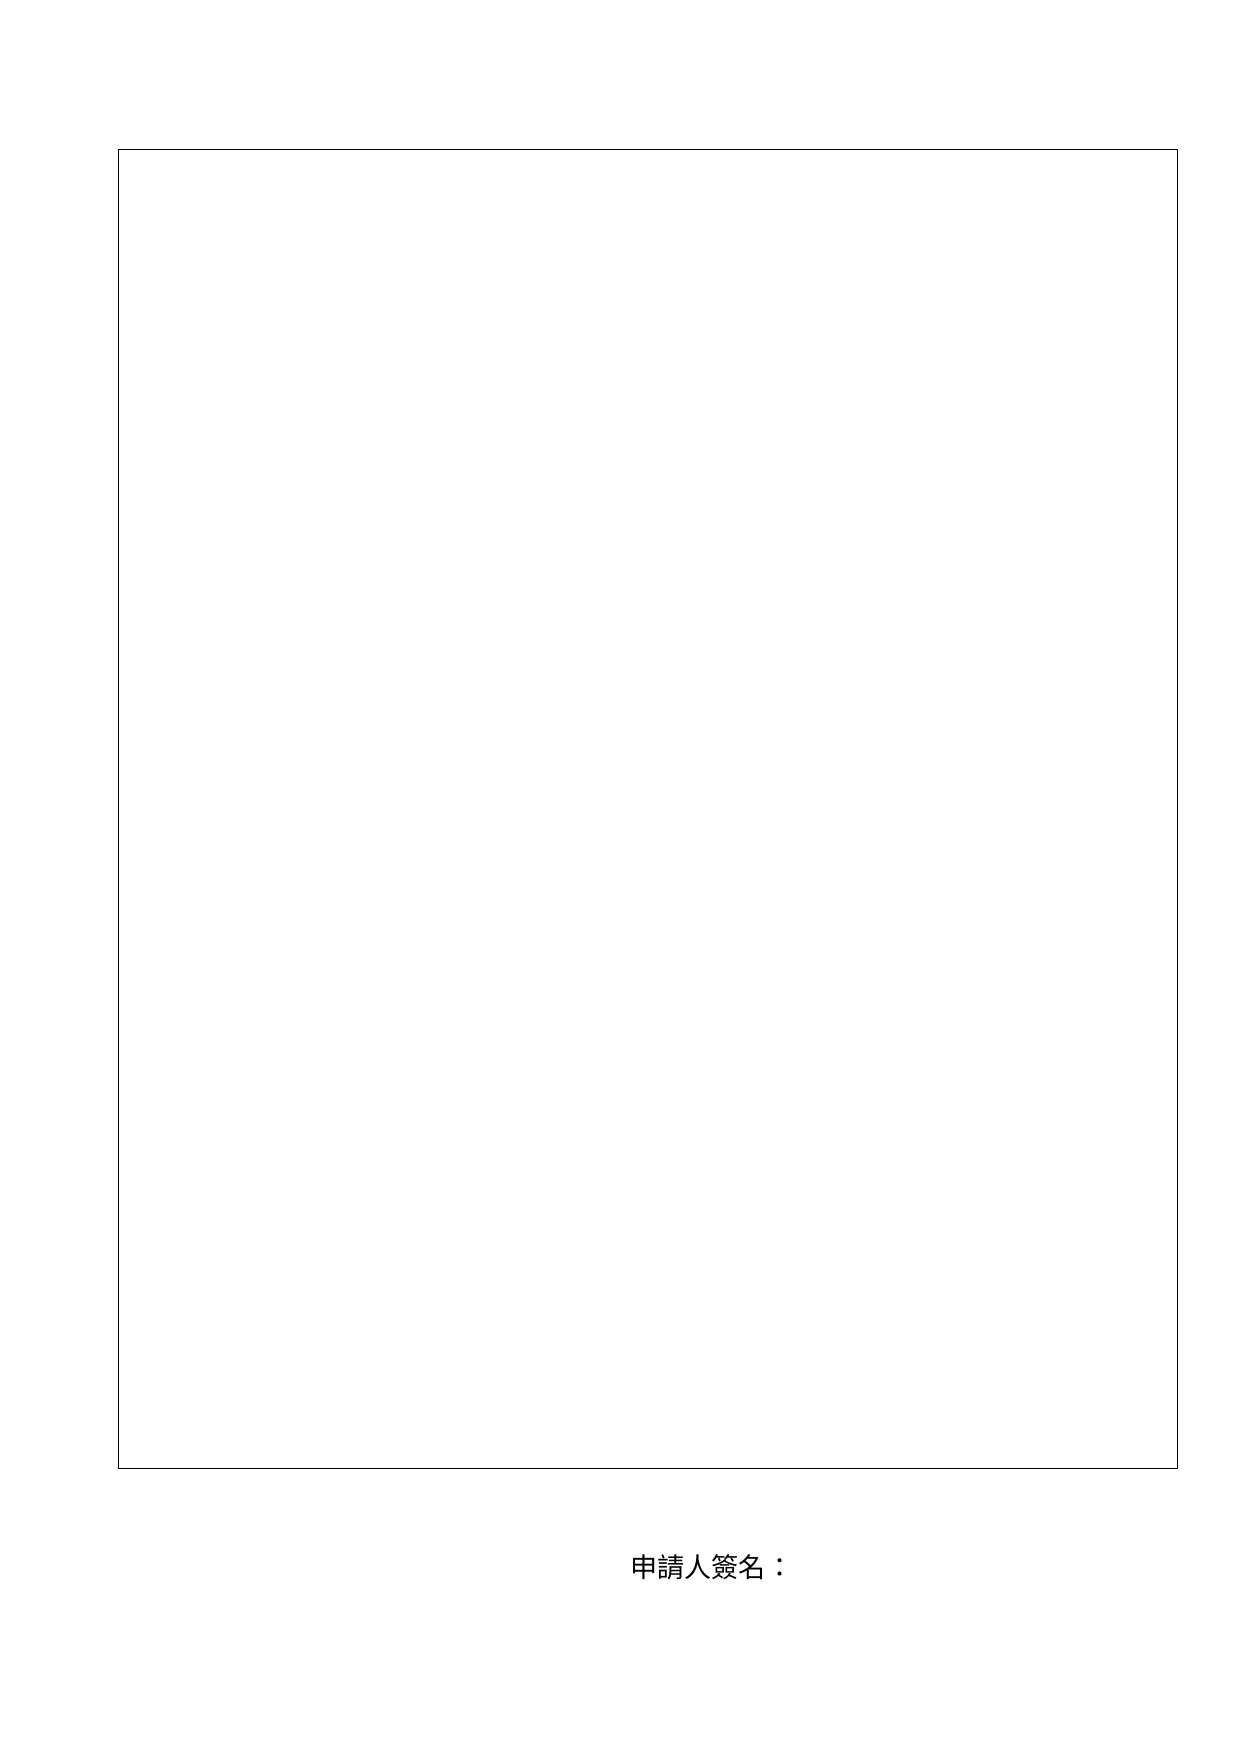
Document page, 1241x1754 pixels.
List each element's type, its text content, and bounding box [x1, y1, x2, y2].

text 申請人簽名： [118, 1524, 1122, 1587]
table_header [119, 150, 1177, 1467]
